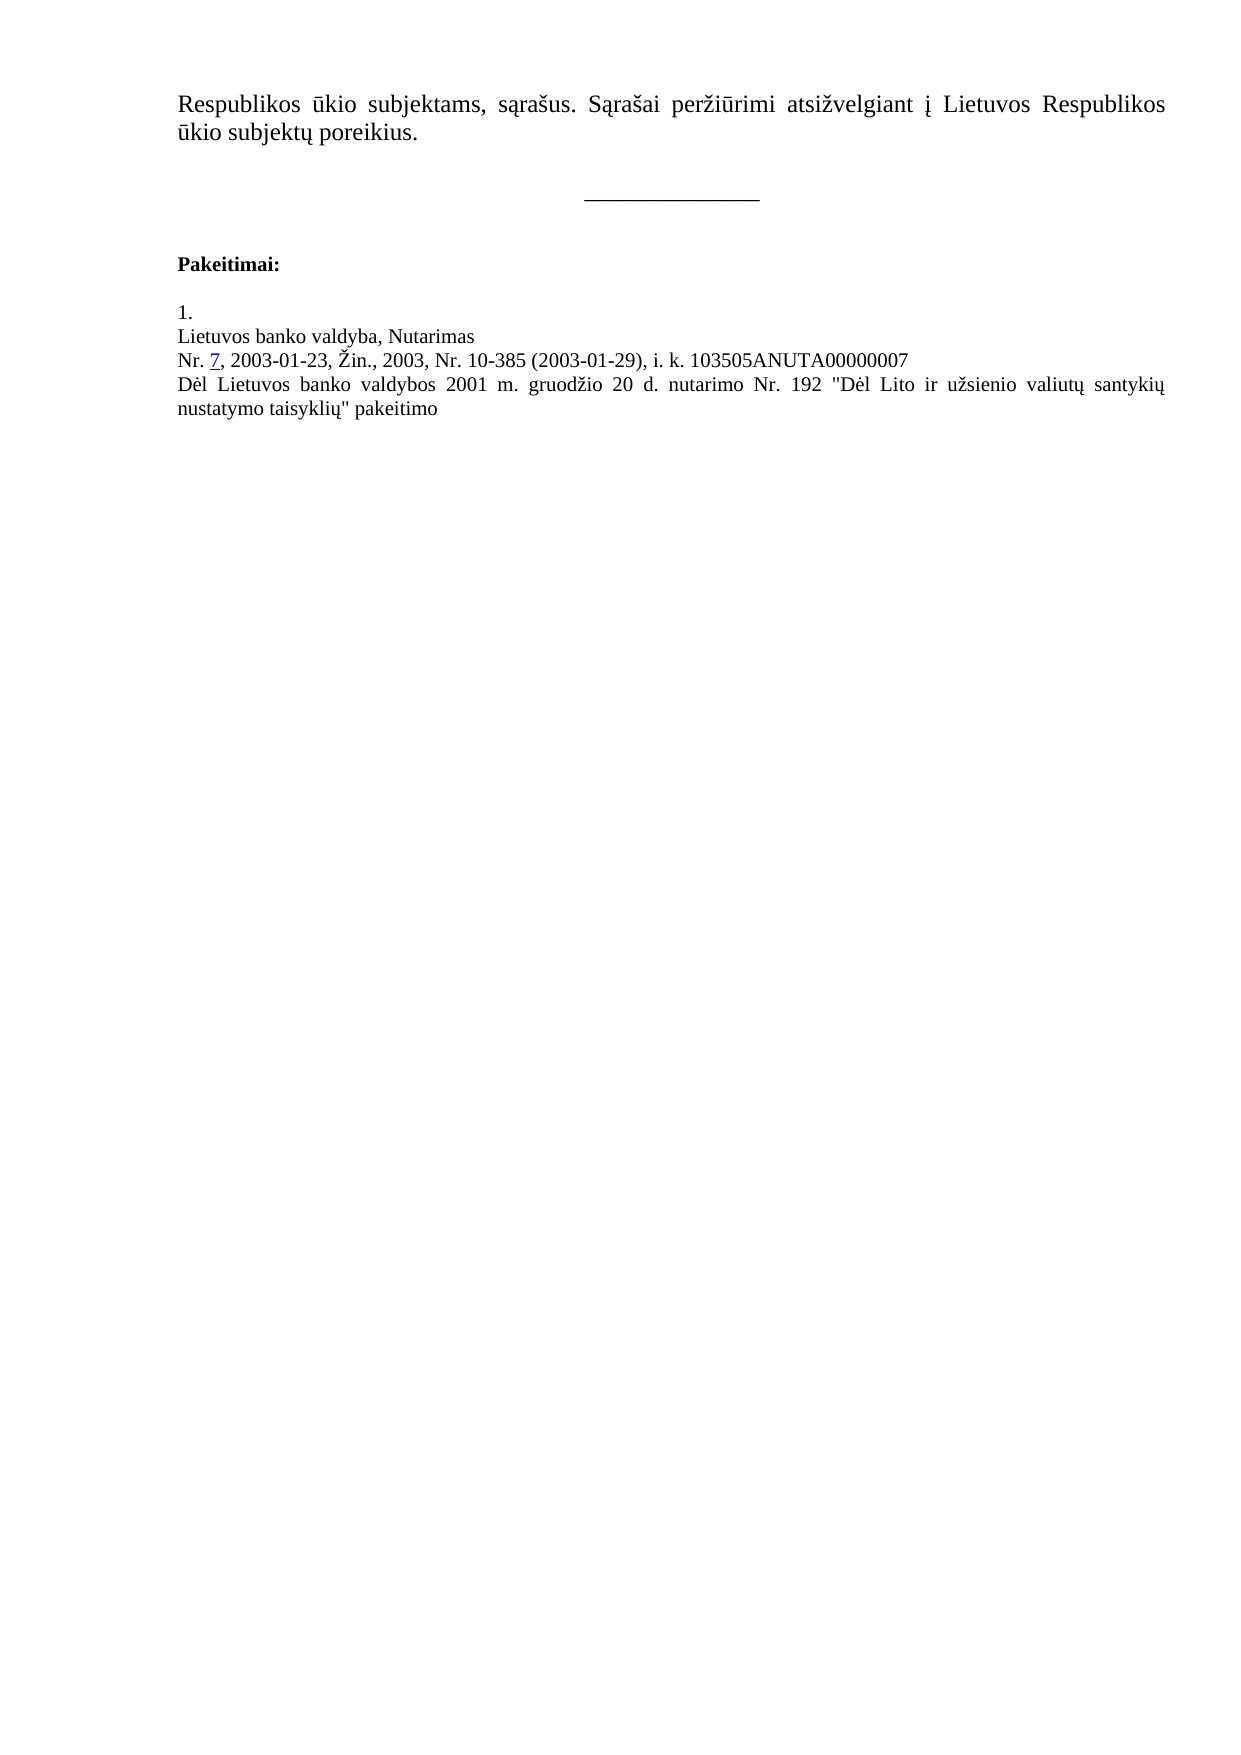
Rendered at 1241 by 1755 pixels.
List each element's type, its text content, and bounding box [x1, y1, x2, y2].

text Dėl Lietuvos banko valdybos 2001 m. gruodžio 20 d. nutarimo Nr. 192 "Dėl Lito ir užsienio valiutų santykių nustatymo taisyklių" pakeitimo [177, 372, 1166, 420]
text 1. [177, 300, 1166, 324]
text ______________ [177, 175, 1166, 204]
text Pakeitimai: [177, 252, 1166, 276]
text Respublikos ūkio subjektams, sąrašus. Sąrašai peržiūrimi atsižvelgiant į Lietuvos Respublikos ūkio subjektų poreikius. [177, 89, 1166, 146]
text Nr. 7, 2003-01-23, Žin., 2003, Nr. 10-385 (2003-01-29), i. k. 103505ANUTA00000007 [177, 348, 1166, 372]
text Lietuvos banko valdyba, Nutarimas [177, 324, 1166, 348]
